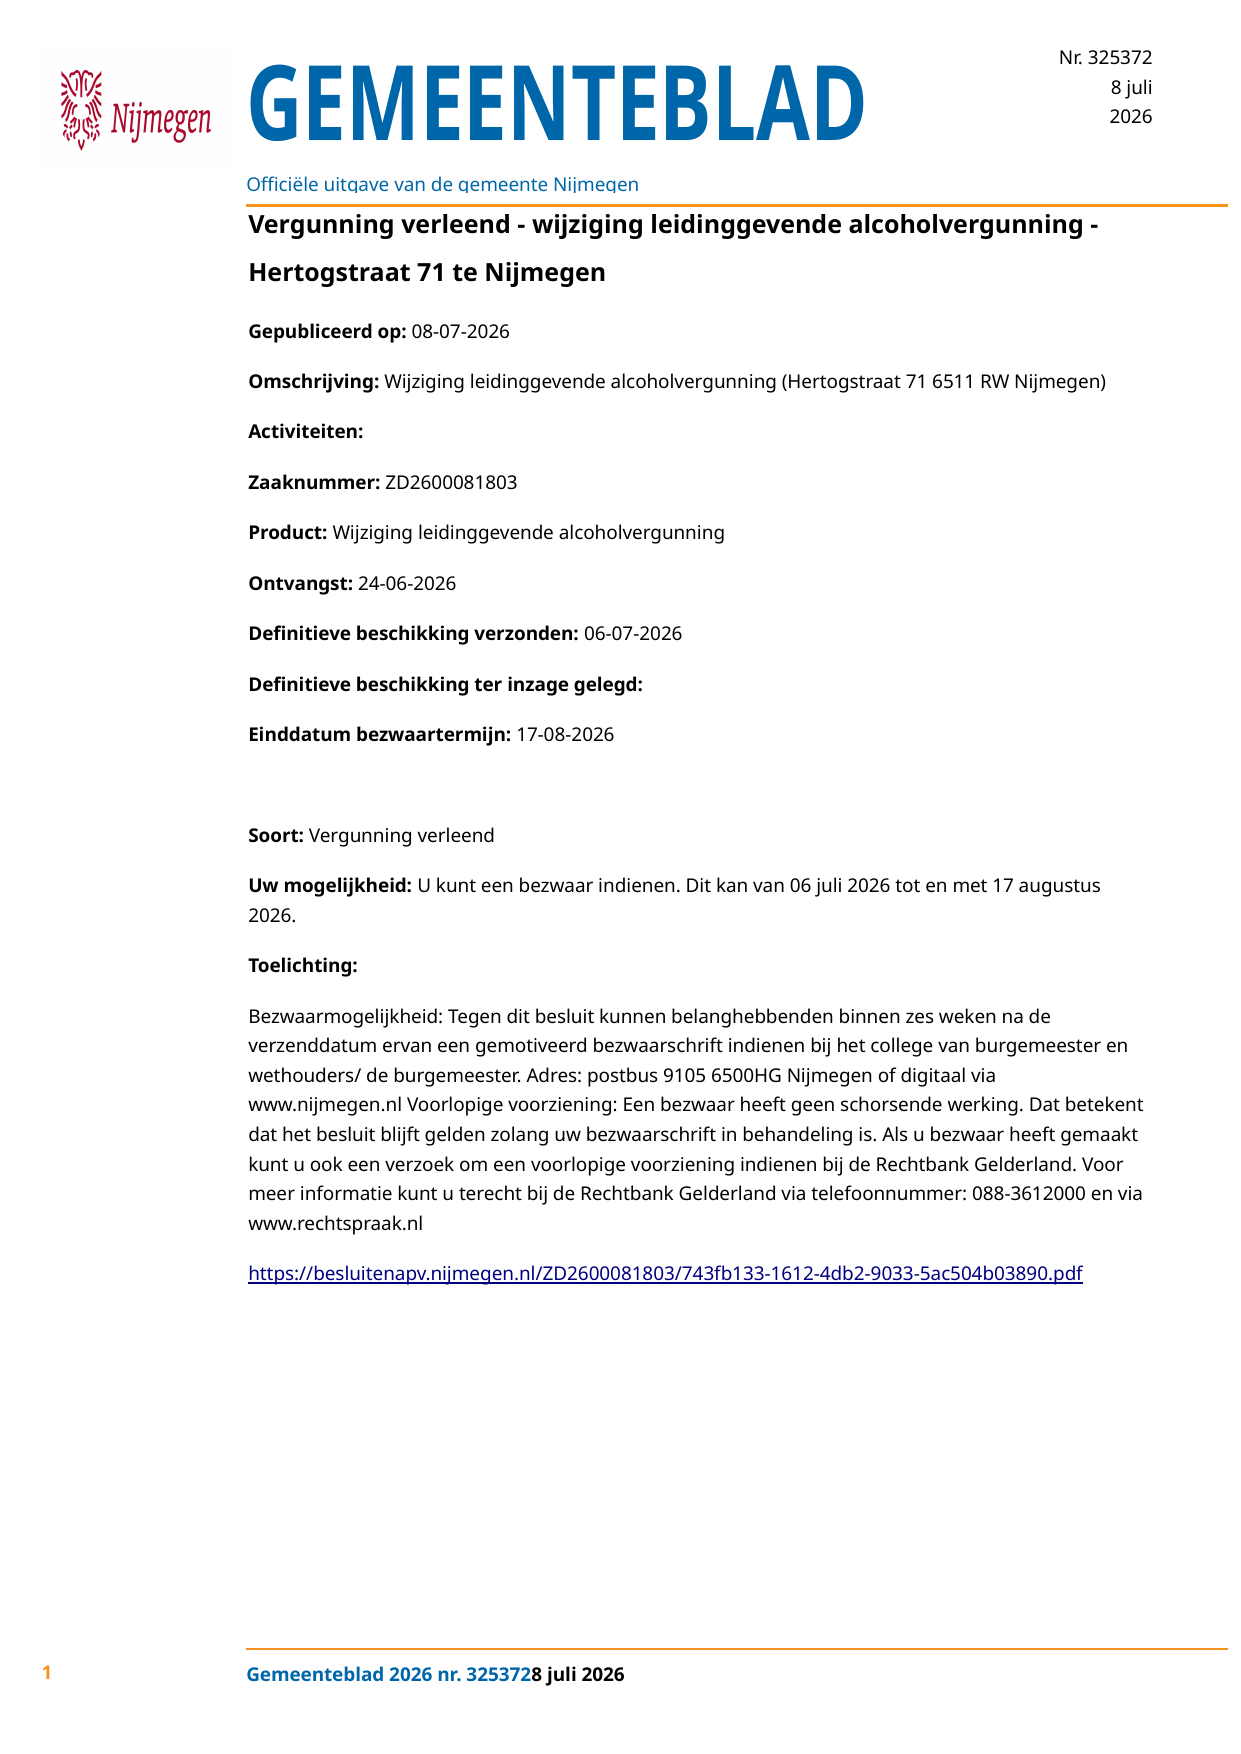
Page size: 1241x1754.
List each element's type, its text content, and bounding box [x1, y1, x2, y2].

picture [41, 47, 231, 172]
text Activiteiten: [248, 419, 1152, 444]
text Toelichting: [248, 952, 1152, 978]
text Gepubliceerd op: 08-07-2026 [248, 318, 1152, 344]
text Ontvangst: 24-06-2026 [248, 570, 1152, 596]
text Omschrijving: Wijziging leidinggevende alcoholvergunning (Hertogstraat 71 6511 RW Nijmegen) [248, 368, 1152, 394]
text Uw mogelijkheid: U kunt een bezwaar indienen. Dit kan van 06 juli 2026 tot en met 17 augustus 2026. [248, 872, 1152, 928]
text Soort: Vergunning verleend [248, 822, 1152, 848]
text Vergunning verleend - wijziging leidinggevende alcoholvergunning - Hertogstraat 71 te Nijmegen [248, 207, 1152, 288]
text Definitieve beschikking ter inzage gelegd: [248, 671, 1152, 697]
text https://besluitenapv.nijmegen.nl/ZD2600081803/743fb133-1612-4db2-9033-5ac504b03890.pdf [248, 1260, 1152, 1286]
text Einddatum bezwaartermijn: 17-08-2026 [248, 721, 1152, 747]
text Bezwaarmogelijkheid: Tegen dit besluit kunnen belanghebbenden binnen zes weken na de verzenddatum ervan een gemotiveerd bezwaarschrift indienen bij het college van burgemeester en wethouders/ de burgemeester. Adres: postbus 9105 6500HG Nijmegen of digitaal via www.nijmegen.nl Voorlopige voorziening: Een bezwaar heeft geen schorsende werking. Dat betekent dat het besluit blijft gelden zolang uw bezwaarschrift in behandeling is. Als u bezwaar heeft gemaakt kunt u ook een verzoek om een voorlopige voorziening indienen bij de Rechtbank Gelderland. Voor meer informatie kunt u terecht bij de Rechtbank Gelderland via telefoonnummer: 088-3612000 en via www.rechtspraak.nl [248, 1003, 1152, 1236]
text Zaaknummer: ZD2600081803 [248, 469, 1152, 495]
text Product: Wijziging leidinggevende alcoholvergunning [248, 519, 1152, 545]
text Definitieve beschikking verzonden: 06-07-2026 [248, 620, 1152, 646]
